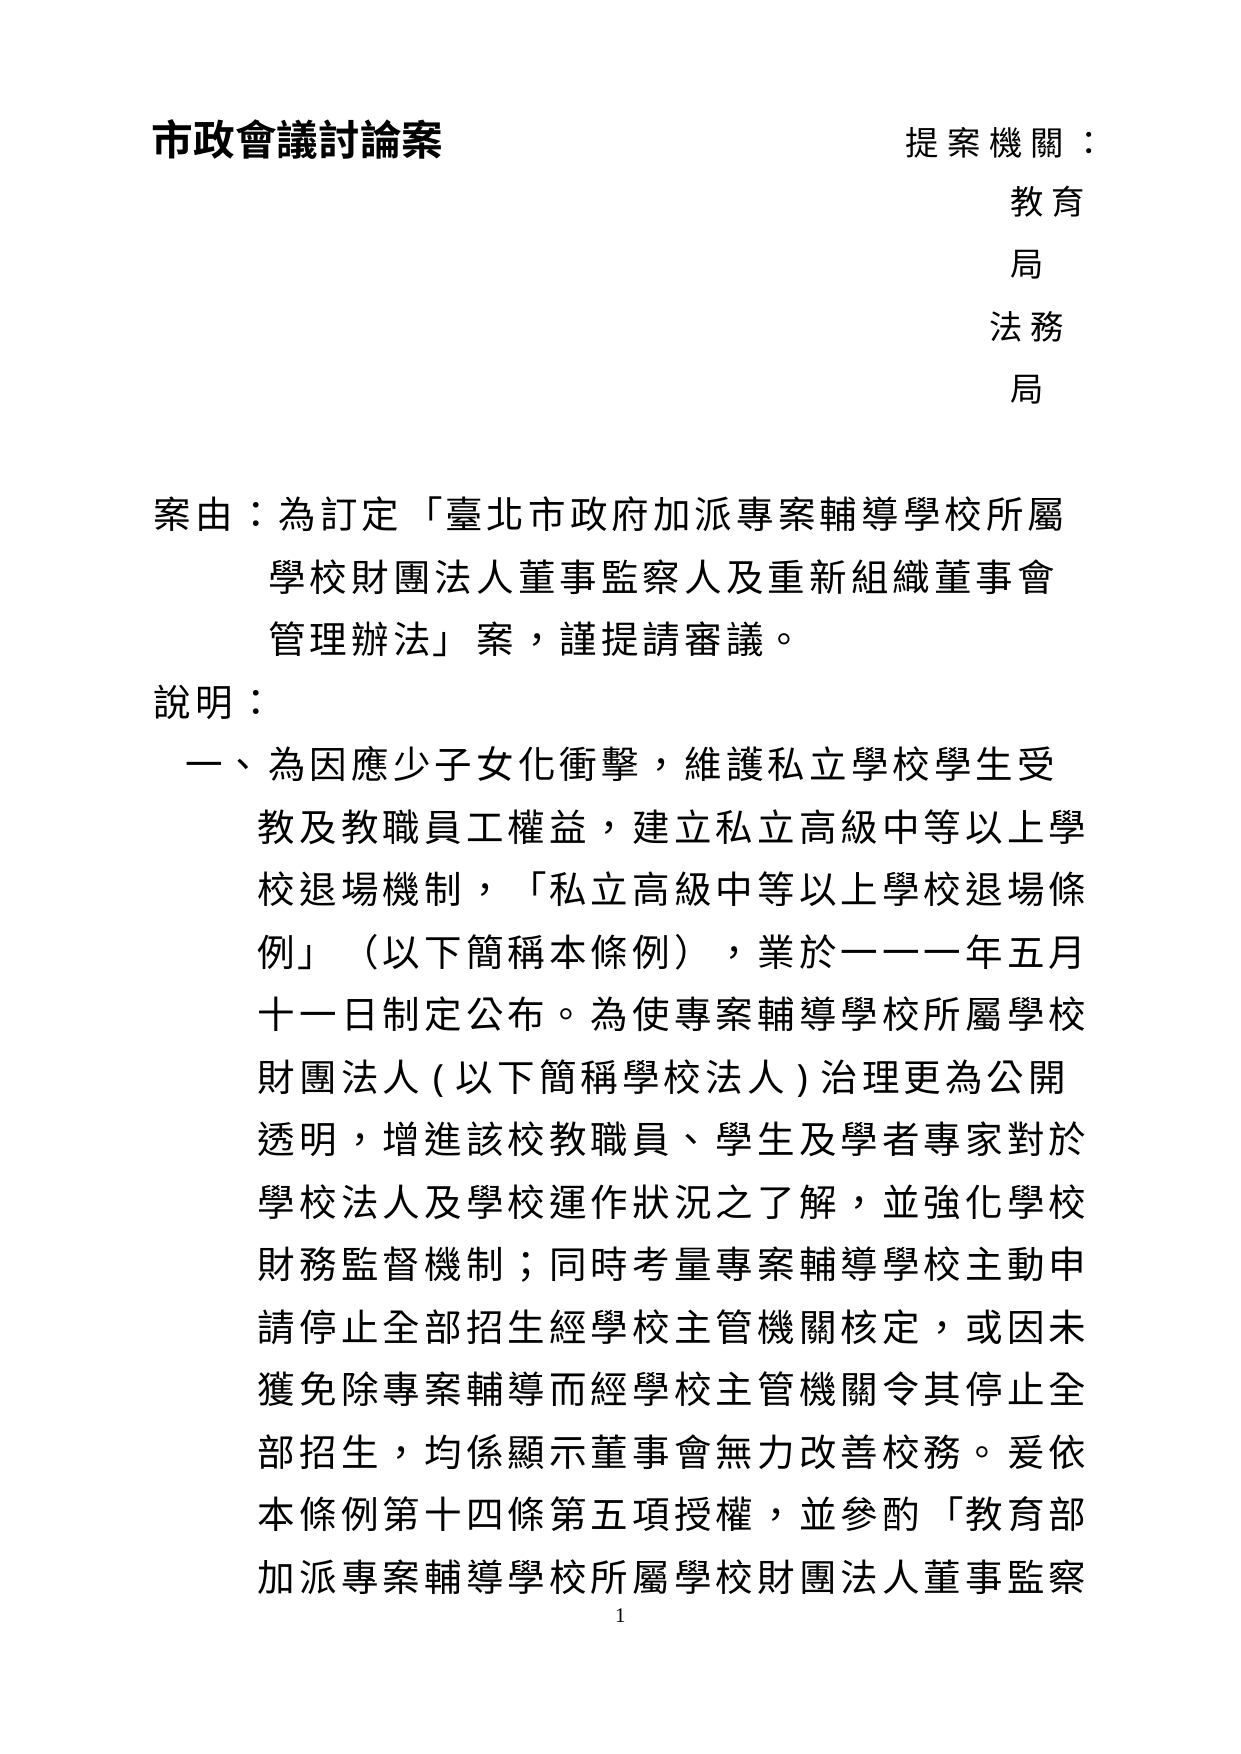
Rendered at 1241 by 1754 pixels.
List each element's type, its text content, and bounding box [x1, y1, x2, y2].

text 說明： [151, 658, 1089, 721]
text 一、為因應少子女化衝擊，維護私立學校學生受教及教職員工權益，建立私立高級中等以上學校退場機制，「私立高級中等以上學校退場條例」（以下簡稱本條例），業於一一一年五月十一日制定公布。為使專案輔導學校所屬學校財團法人(以下簡稱學校法人)治理更為公開透明，增進該校教職員、學生及學者專家對於學校法人及學校運作狀況之了解，並強化學校財務監督機制；同時考量專案輔導學校主動申請停止全部招生經學校主管機關核定，或因未獲免除專案輔導而經學校主管機關令其停止全部招生，均係顯示董事會無力改善校務。爰依本條例第十四條第五項授權，並參酌「教育部加派專案輔導學校所屬學校財團法人董事監察 [181, 721, 1089, 1596]
text 市政會議討論案 提案機關：教育局 [151, 96, 1092, 283]
text 案由：為訂定「臺北市政府加派專案輔導學校所屬學校財團法人董事監察人及重新組織董事會管理辦法」案，謹提請審議。 [151, 471, 1089, 658]
text 法務局 [977, 283, 1092, 408]
